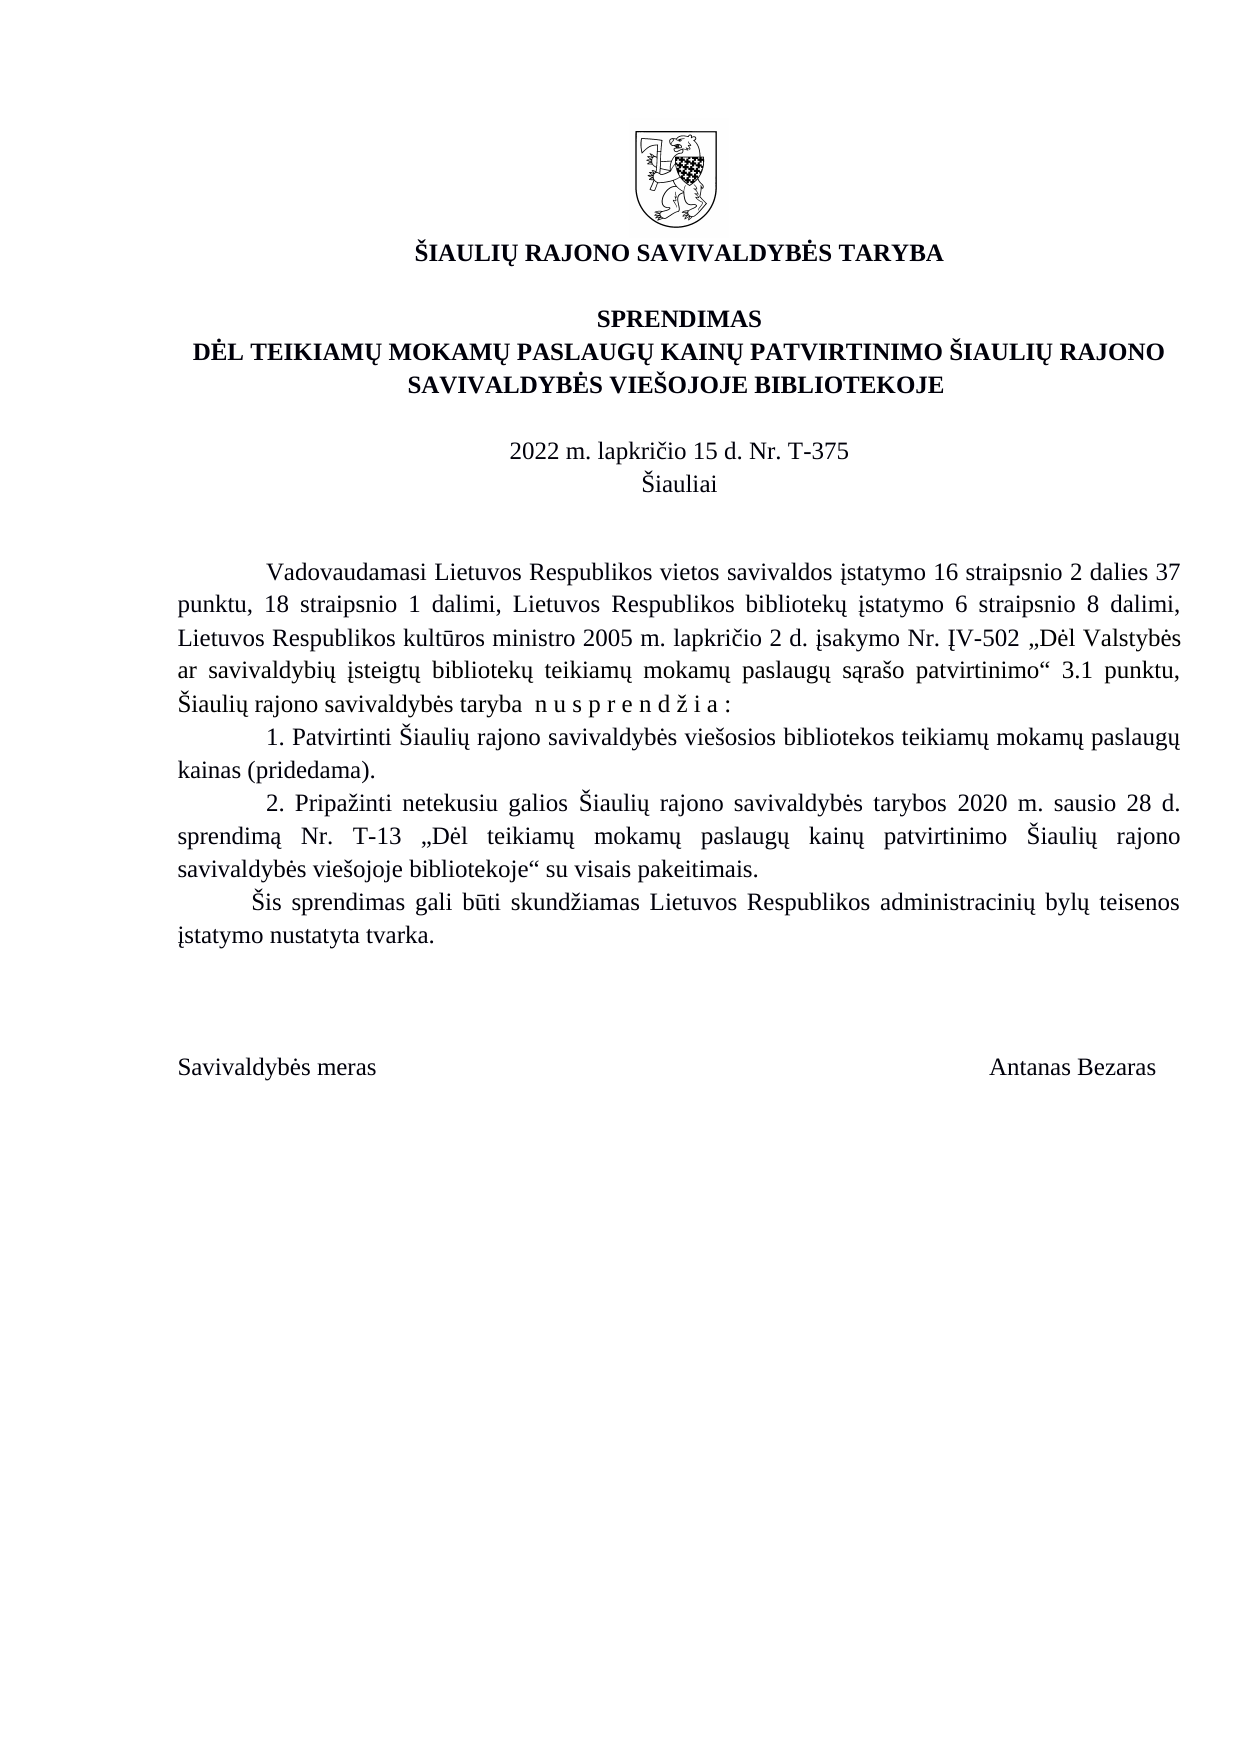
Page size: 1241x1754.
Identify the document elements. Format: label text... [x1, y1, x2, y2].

text DĖL TEIKIAMŲ MOKAMŲ PASLAUGŲ KAINŲ PATVIRTINIMO ŠIAULIŲ RAJONO SAVIVALDYBĖS VIEŠOJOJE BIBLIOTEKOJE [177, 337, 1181, 399]
text 2. Pripažinti netekusiu galios Šiaulių rajono savivaldybės tarybos 2020 m. sausio 28 d. sprendimą Nr. T-13 „Dėl teikiamų mokamų paslaugų kainų patvirtinimo Šiaulių rajono savivaldybės viešojoje bibliotekoje“ su visais pakeitimais. [177, 788, 1181, 882]
text 1. Patvirtinti Šiaulių rajono savivaldybės viešosios bibliotekos teikiamų mokamų paslaugų kainas (pridedama). [177, 722, 1181, 783]
text Šiauliai [177, 469, 1181, 498]
text SPRENDIMAS [177, 304, 1181, 333]
text 2022 m. lapkričio 15 d. Nr. T-375 [177, 436, 1181, 465]
text Šis sprendimas gali būti skundžiamas Lietuvos Respublikos administracinių bylų teisenos įstatymo nustatyta tvarka. [177, 887, 1181, 948]
text Vadovaudamasi Lietuvos Respublikos vietos savivaldos įstatymo 16 straipsnio 2 dalies 37 punktu, 18 straipsnio 1 dalimi, Lietuvos Respublikos bibliotekų įstatymo 6 straipsnio 8 dalimi, Lietuvos Respublikos kultūros ministro 2005 m. lapkričio 2 d. įsakymo Nr. ĮV-502 „Dėl Valstybės ar savivaldybių įsteigtų bibliotekų teikiamų mokamų paslaugų sąrašo patvirtinimo“ 3.1 punktu, Šiaulių rajono savivaldybės taryba n u s p r e n d ž i a : [177, 557, 1181, 717]
text ŠIAULIŲ RAJONO SAVIVALDYBĖS TARYBA [177, 238, 1181, 267]
text Savivaldybės meras Antanas Bezaras [177, 1052, 1181, 1081]
